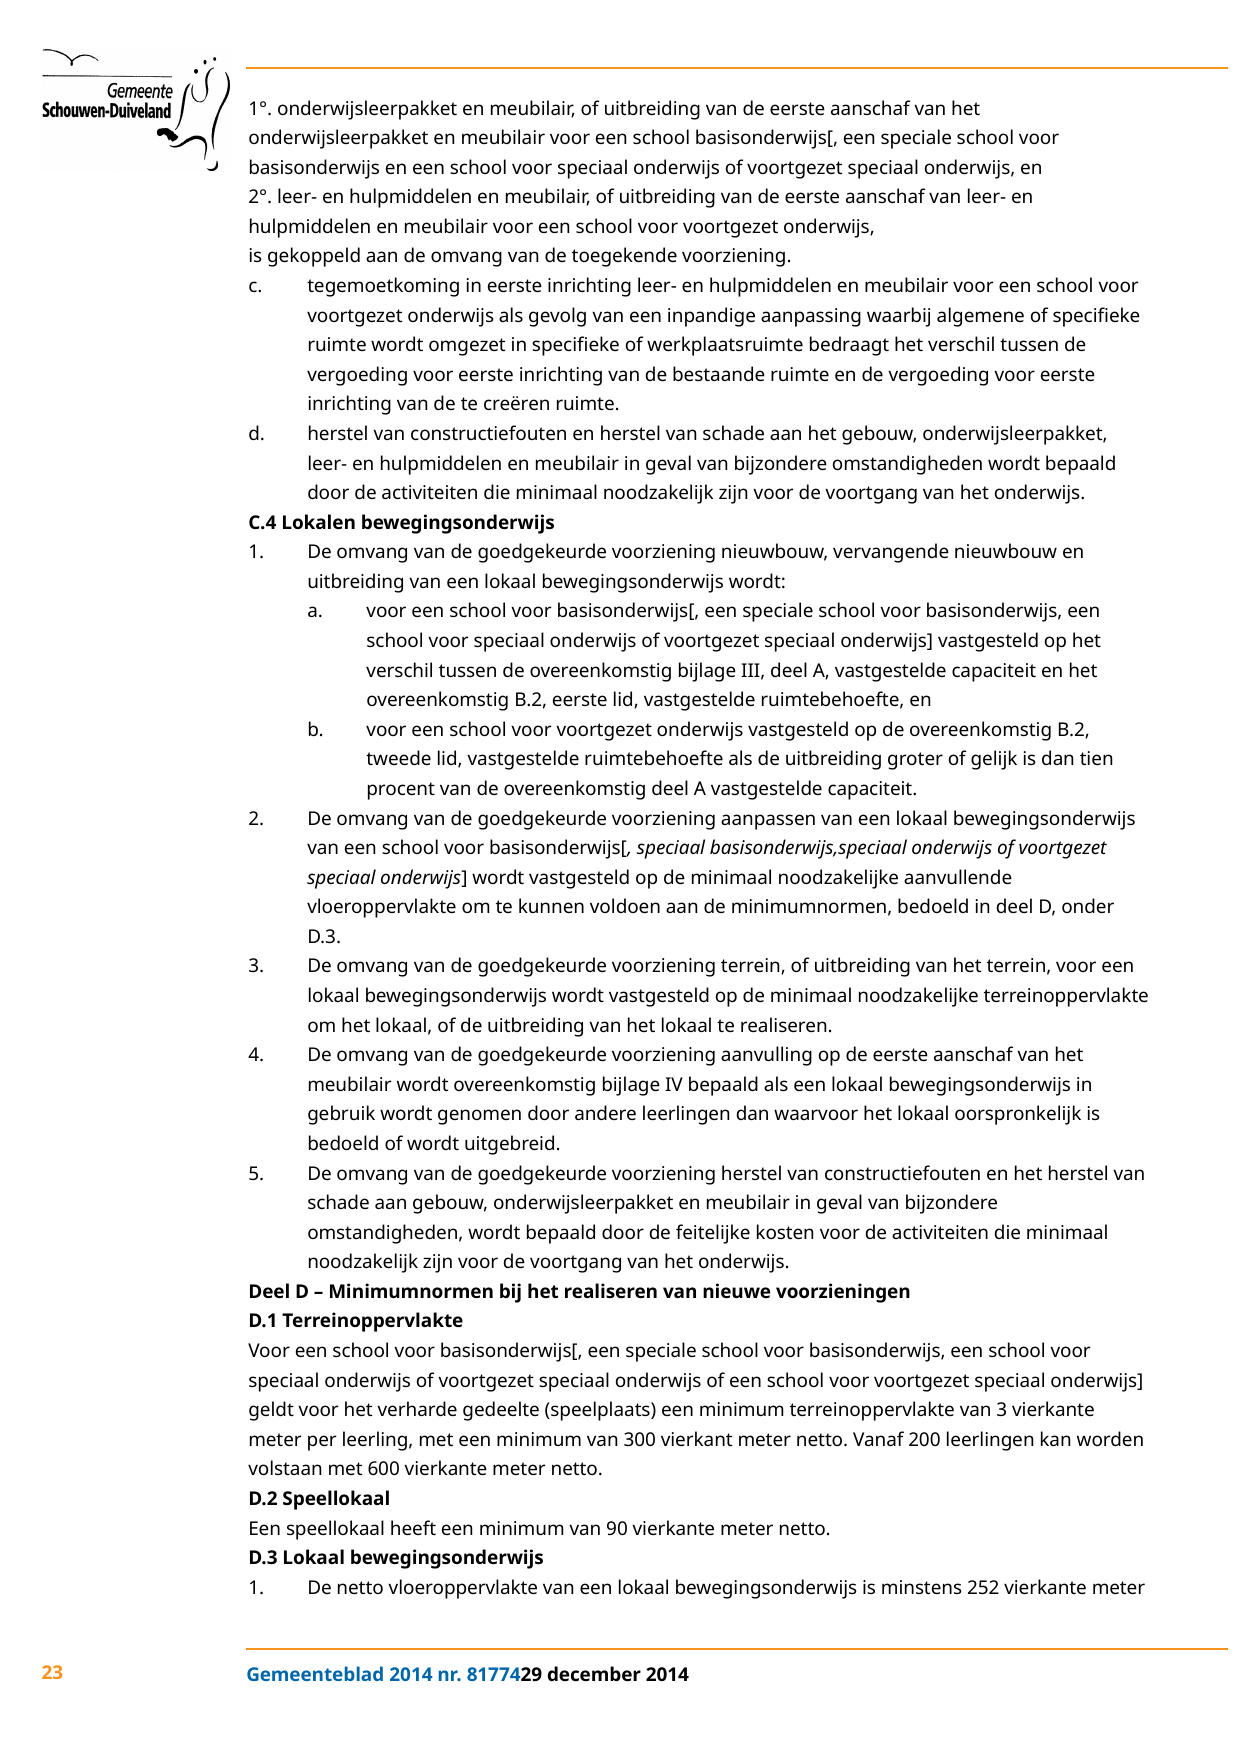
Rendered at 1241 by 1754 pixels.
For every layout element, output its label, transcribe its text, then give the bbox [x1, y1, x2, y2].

list herstel van constructiefouten en herstel van schade aan het gebouw, onderwijsleerpakket, leer- en hulpmiddelen en meubilair in geval van bijzondere omstandigheden wordt bepaald door de activiteiten die minimaal noodzakelijk zijn voor de voortgang van het onderwijs. [248, 420, 1152, 505]
text Een speellokaal heeft een minimum van 90 vierkante meter netto. [248, 1515, 1152, 1541]
list De omvang van de goedgekeurde voorziening terrein, of uitbreiding van het terrein, voor een lokaal bewegingsonderwijs wordt vastgesteld op de minimaal noodzakelijke terreinoppervlakte om het lokaal, of de uitbreiding van het lokaal te realiseren. [248, 953, 1152, 1038]
text is gekoppeld aan de omvang van de toegekende voorziening. [248, 243, 1152, 268]
list De netto vloeroppervlakte van een lokaal bewegingsonderwijs is minstens 252 vierkante meter [248, 1574, 1152, 1600]
text Voor een school voor basisonderwijs[, een speciale school voor basisonderwijs, een school voor speciaal onderwijs of voortgezet speciaal onderwijs of een school voor voortgezet speciaal onderwijs] geldt voor het verharde gedeelte (speelplaats) een minimum terreinoppervlakte van 3 vierkante meter per leerling, met een minimum van 300 vierkant meter netto. Vanaf 200 leerlingen kan worden volstaan met 600 vierkante meter netto. [248, 1337, 1152, 1481]
picture [41, 47, 231, 172]
list De omvang van de goedgekeurde voorziening nieuwbouw, vervangende nieuwbouw en uitbreiding van een lokaal bewegingsonderwijs wordt: [248, 538, 1152, 594]
text 1°. onderwijsleerpakket en meubilair, of uitbreiding van de eerste aanschaf van het onderwijsleerpakket en meubilair voor een school basisonderwijs[, een speciale school voor basisonderwijs en een school voor speciaal onderwijs of voortgezet speciaal onderwijs, en [248, 95, 1152, 180]
text Deel D – Minimumnormen bij het realiseren van nieuwe voorzieningen [248, 1278, 1152, 1304]
list De omvang van de goedgekeurde voorziening herstel van constructiefouten en het herstel van schade aan gebouw, onderwijsleerpakket en meubilair in geval van bijzondere omstandigheden, wordt bepaald door de feitelijke kosten voor de activiteiten die minimaal noodzakelijk zijn voor de voortgang van het onderwijs. [248, 1160, 1152, 1274]
list voor een school voor basisonderwijs[, een speciale school voor basisonderwijs, een school voor speciaal onderwijs of voortgezet speciaal onderwijs] vastgesteld op het verschil tussen de overeenkomstig bijlage III, deel A, vastgestelde capaciteit en het overeenkomstig B.2, eerste lid, vastgestelde ruimtebehoefte, en [307, 598, 1152, 712]
text C.4 Lokalen bewegingsonderwijs [248, 509, 1152, 535]
list voor een school voor voortgezet onderwijs vastgesteld op de overeenkomstig B.2, tweede lid, vastgestelde ruimtebehoefte als de uitbreiding groter of gelijk is dan tien procent van de overeenkomstig deel A vastgestelde capaciteit. [307, 716, 1152, 801]
list De omvang van de goedgekeurde voorziening aanvulling op de eerste aanschaf van het meubilair wordt overeenkomstig bijlage IV bepaald als een lokaal bewegingsonderwijs in gebruik wordt genomen door andere leerlingen dan waarvoor het lokaal oorspronkelijk is bedoeld of wordt uitgebreid. [248, 1041, 1152, 1156]
text D.3 Lokaal bewegingsonderwijs [248, 1544, 1152, 1570]
text 2°. leer- en hulpmiddelen en meubilair, of uitbreiding van de eerste aanschaf van leer- en hulpmiddelen en meubilair voor een school voor voortgezet onderwijs, [248, 183, 1152, 239]
text D.2 Speellokaal [248, 1485, 1152, 1511]
list tegemoetkoming in eerste inrichting leer- en hulpmiddelen en meubilair voor een school voor voortgezet onderwijs als gevolg van een inpandige aanpassing waarbij algemene of specifieke ruimte wordt omgezet in specifieke of werkplaatsruimte bedraagt het verschil tussen de vergoeding voor eerste inrichting van de bestaande ruimte en de vergoeding voor eerste inrichting van de te creëren ruimte. [248, 272, 1152, 416]
text D.1 Terreinoppervlakte [248, 1308, 1152, 1333]
list De omvang van de goedgekeurde voorziening aanpassen van een lokaal bewegingsonderwijs van een school voor basisonderwijs[, speciaal basisonderwijs,speciaal onderwijs of voortgezet speciaal onderwijs] wordt vastgesteld op de minimaal noodzakelijke aanvullende vloeroppervlakte om te kunnen voldoen aan de minimumnormen, bedoeld in deel D, onder D.3. [248, 805, 1152, 949]
